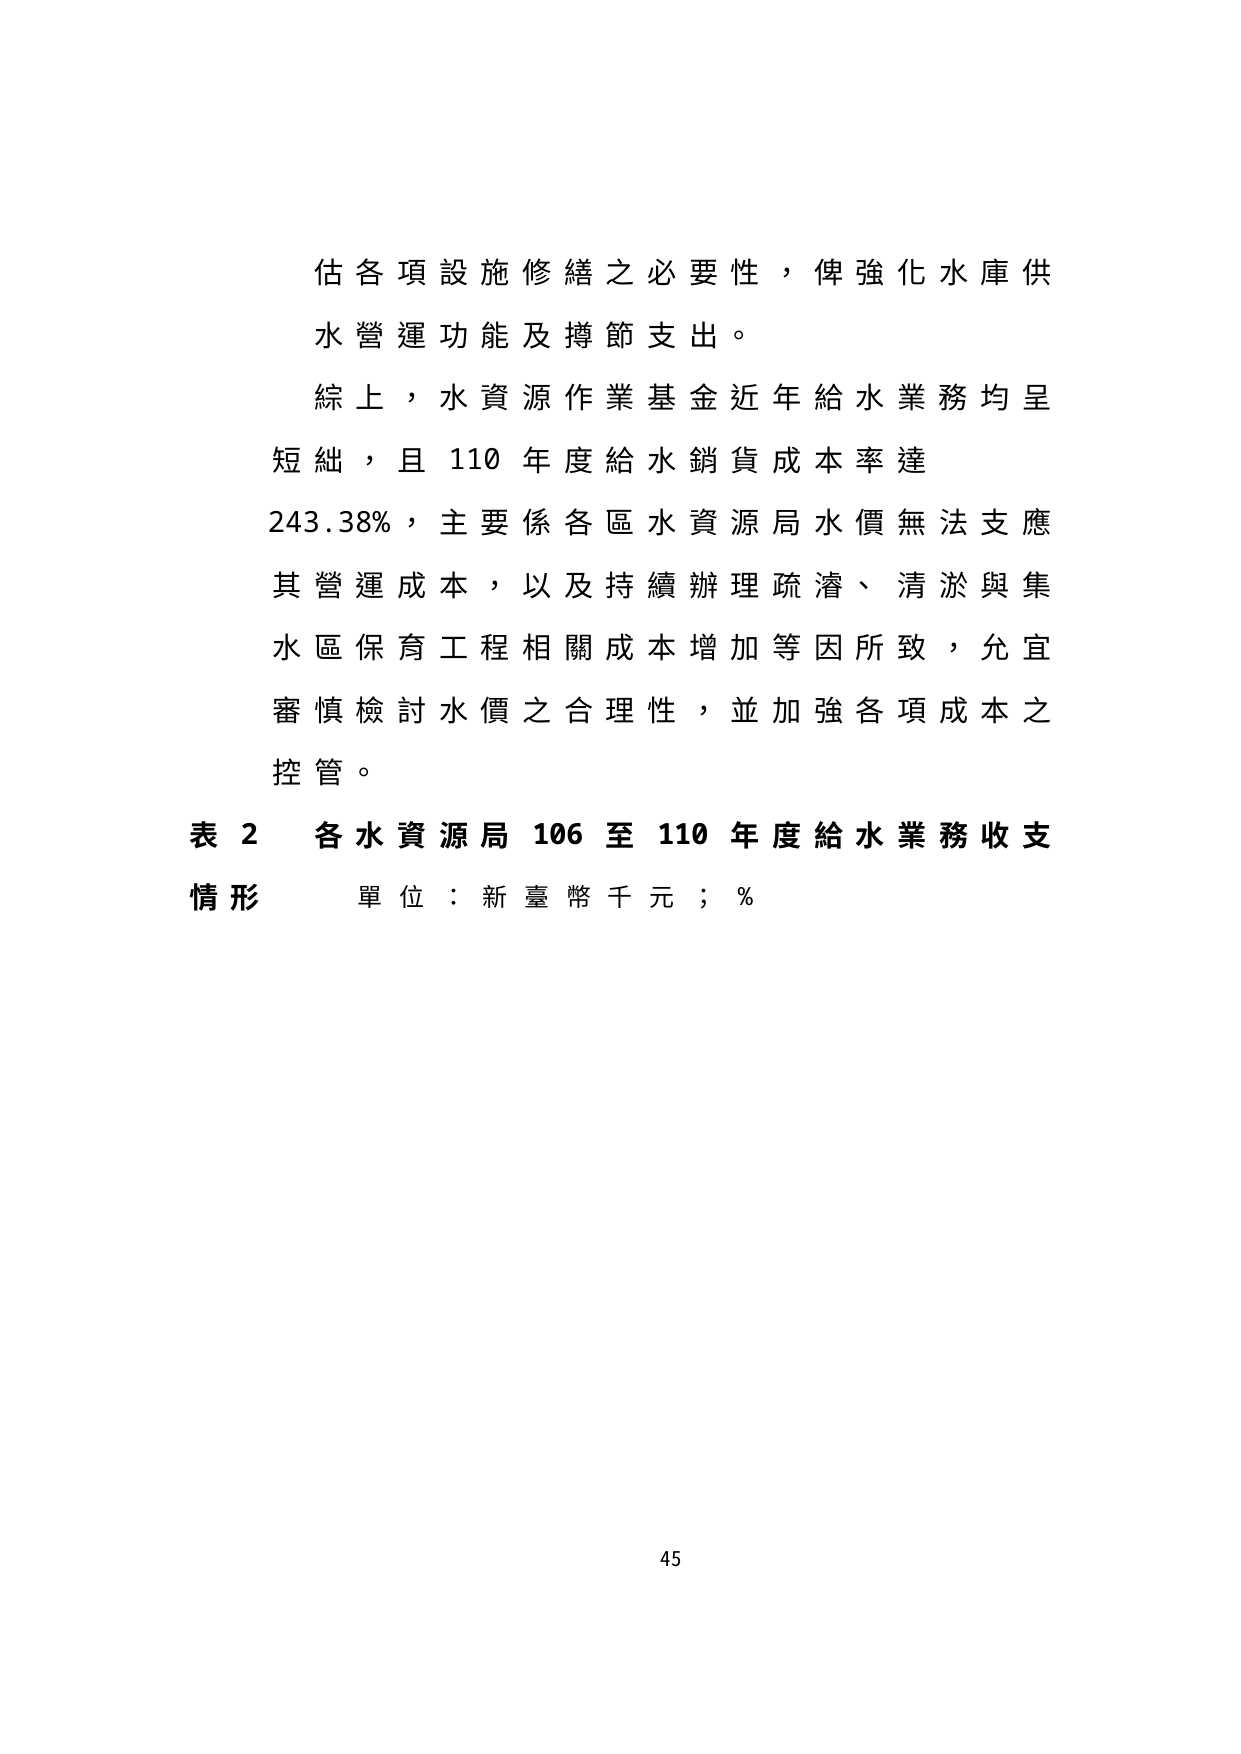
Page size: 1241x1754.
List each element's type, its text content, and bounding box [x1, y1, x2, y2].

text 綜上，水資源作業基金近年給水業務均呈短絀，且110年度給水銷貨成本率達243.38%，主要係各區水資源局水價無法支應其營運成本，以及持續辦理疏濬、清淤與集水區保育工程相關成本增加等因所致，允宜審慎檢討水價之合理性，並加強各項成本之控管。 [242, 354, 1058, 792]
text 表2 各水資源局106至110年度給水業務收支情形 單位：新臺幣千元；% [183, 792, 1072, 917]
text 估各項設施修繕之必要性，俾強化水庫供水營運功能及撙節支出。 [271, 229, 1058, 354]
